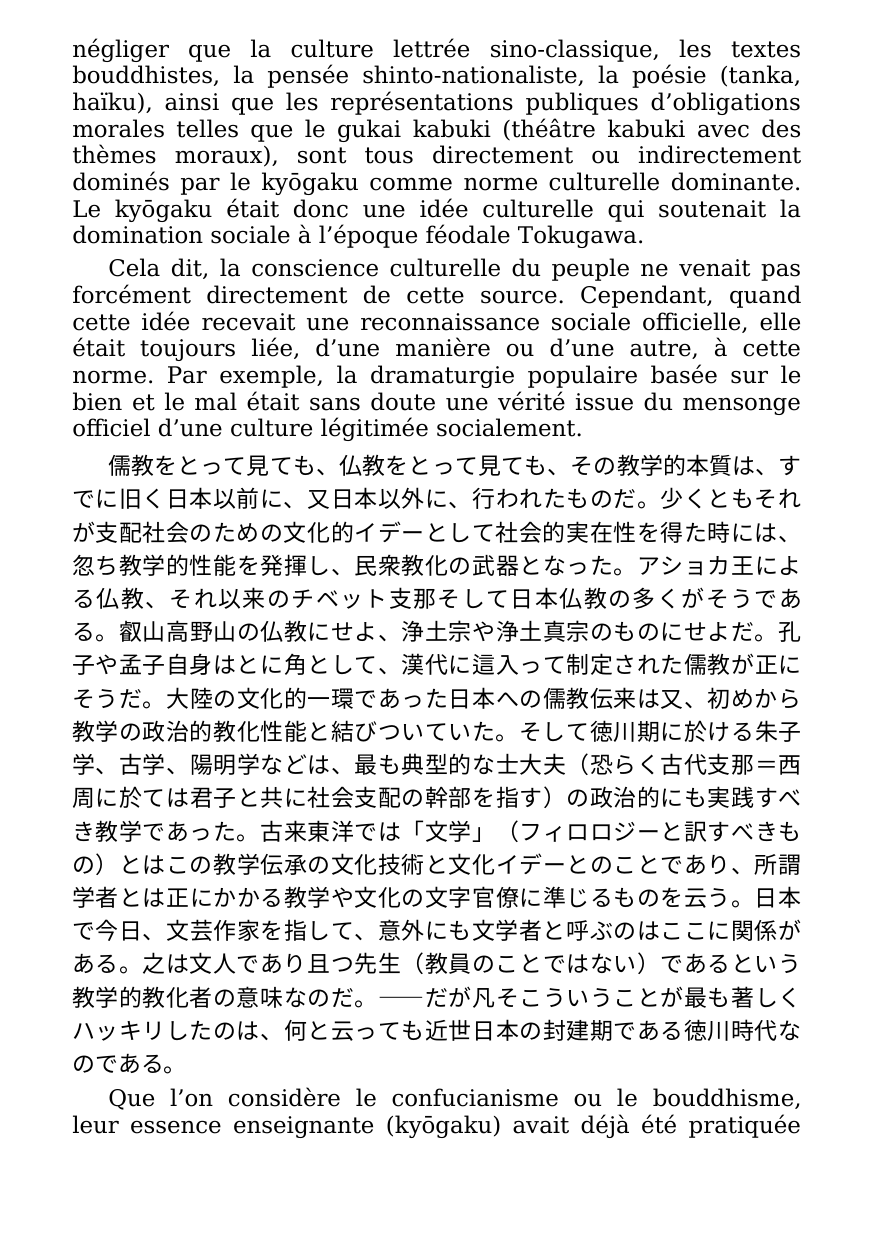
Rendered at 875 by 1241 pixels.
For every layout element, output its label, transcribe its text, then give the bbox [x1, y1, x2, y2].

text Cela dit, la conscience culturelle du peuple ne venait pas forcément directement de cette source. Cependant, quand cette idée recevait une reconnaissance sociale officielle, elle était toujours liée, d’une manière ou d’une autre, à cette norme. Par exemple, la dramaturgie populaire basée sur le bien et le mal était sans doute une vérité issue du mensonge officiel d’une culture légitimée socialement. [72, 255, 802, 442]
text Que l’on considère le confucianisme ou le bouddhisme, leur essence enseignante (kyōgaku) avait déjà été pratiquée [72, 1085, 802, 1138]
text négliger que la culture lettrée sino-classique, les textes bouddhistes, la pensée shinto-nationaliste, la poésie (tanka, haïku), ainsi que les représentations publiques d’obligations morales telles que le gukai kabuki (théâtre kabuki avec des thèmes moraux), sont tous directement ou indirectement dominés par le kyōgaku comme norme culturelle dominante. Le kyōgaku était donc une idée culturelle qui soutenait la domination sociale à l’époque féodale Tokugawa. [72, 36, 802, 249]
text 儒教をとって見ても、仏教をとって見ても、その教学的本質は、すでに旧く日本以前に、又日本以外に、行われたものだ。少くともそれが支配社会のための文化的イデーとして社会的実在性を得た時には、忽ち教学的性能を発揮し、民衆教化の武器となった。アショカ王による仏教、それ以来のチベット支那そして日本仏教の多くがそうである。叡山高野山の仏教にせよ、浄土宗や浄土真宗のものにせよだ。孔子や孟子自身はとに角として、漢代に這入って制定された儒教が正にそうだ。大陸の文化的一環であった日本への儒教伝来は又、初めから教学の政治的教化性能と結びついていた。そして徳川期に於ける朱子学、古学、陽明学などは、最も典型的な士大夫（恐らく古代支那＝西周に於ては君子と共に社会支配の幹部を指す）の政治的にも実践すべき教学であった。古来東洋では「文学」（フィロロジーと訳すべきもの）とはこの教学伝承の文化技術と文化イデーとのことであり、所謂学者とは正にかかる教学や文化の文字官僚に準じるものを云う。日本で今日、文芸作家を指して、意外にも文学者と呼ぶのはここに関係がある。之は文人であり且つ先生（教員のことではない）であるという教学的教化者の意味なのだ。――だが凡そこういうことが最も著しくハッキリしたのは、何と云っても近世日本の封建期である徳川時代なのである。 [72, 448, 802, 1079]
